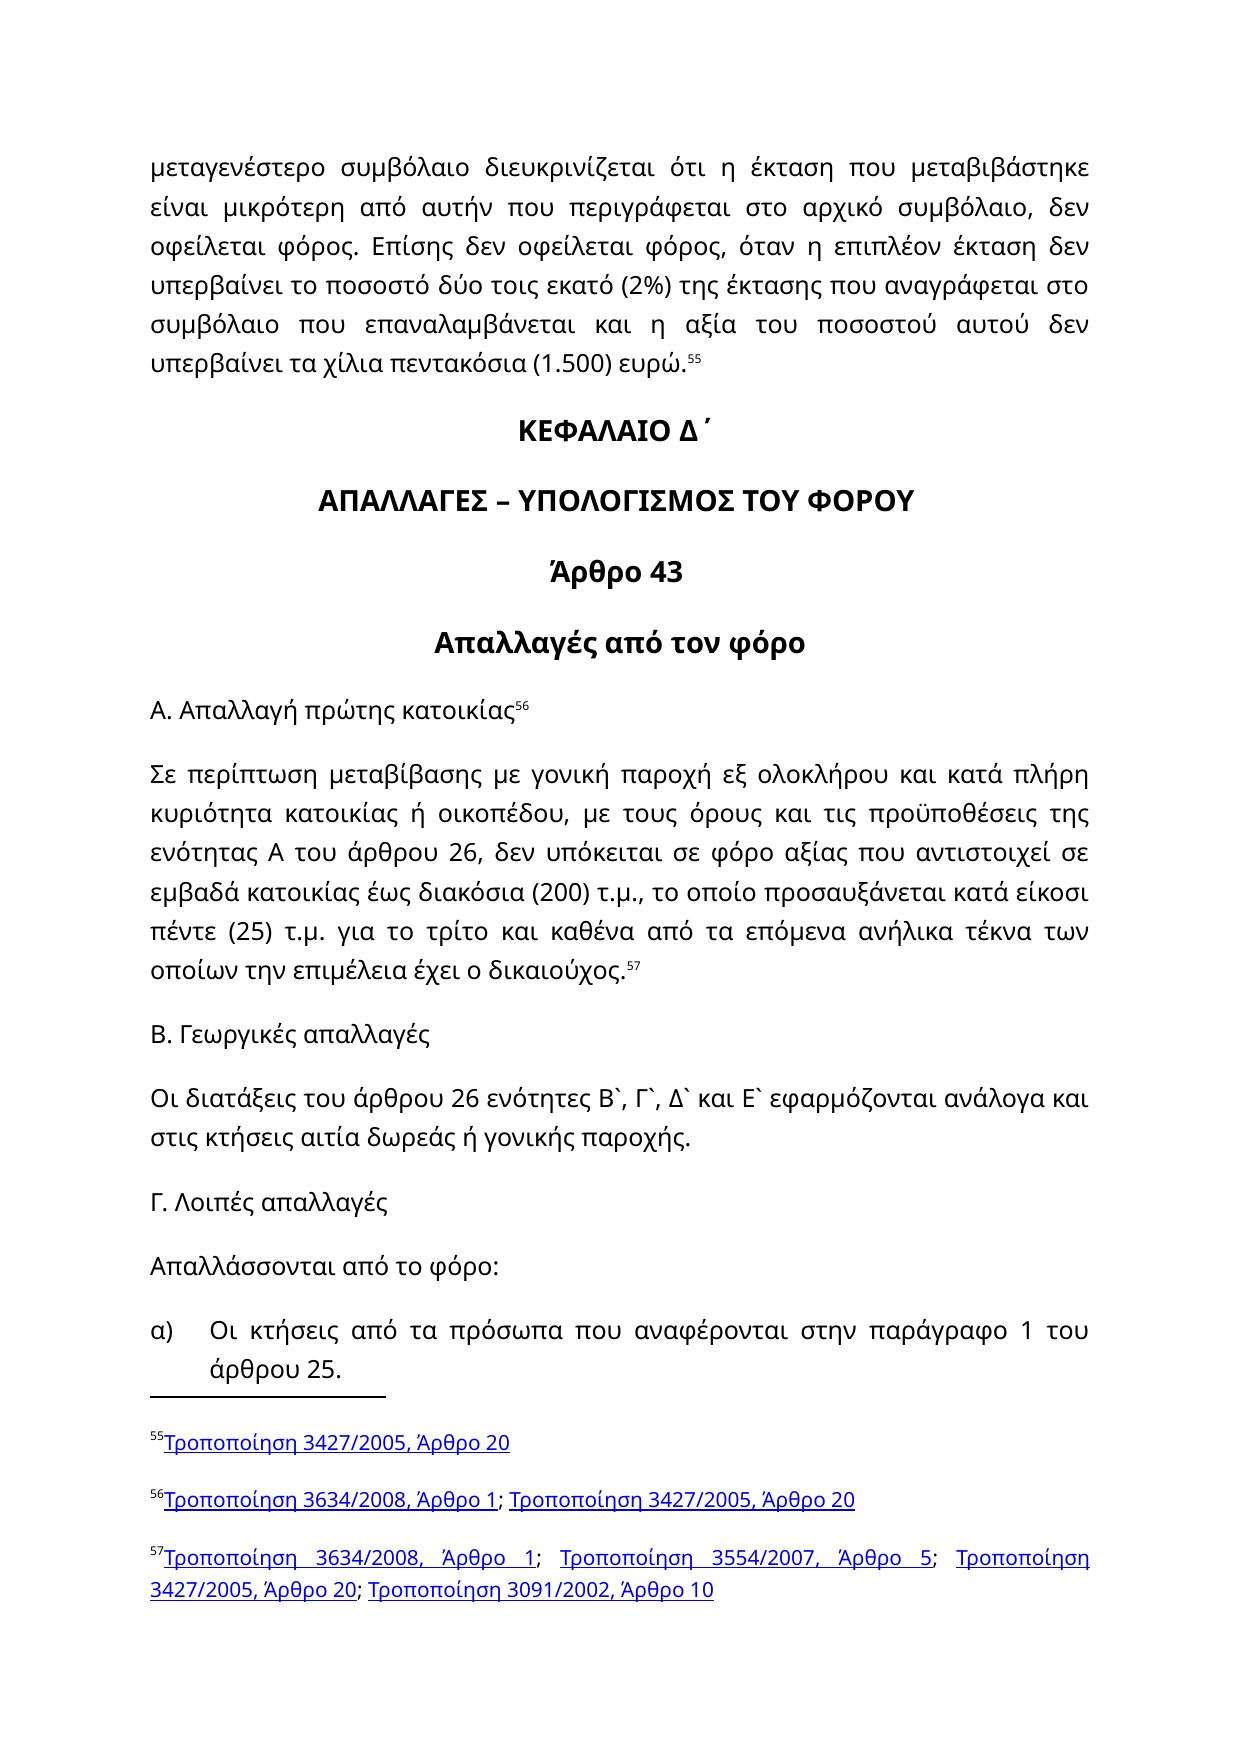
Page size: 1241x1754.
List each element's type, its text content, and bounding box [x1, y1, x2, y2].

text Απαλλάσσονται από το φόρο: [150, 1248, 1090, 1282]
text Α. Απαλλαγή πρώτης κατοικίας [150, 692, 1090, 727]
subtitle Άρθρο 43 [150, 551, 1090, 591]
text Τροποποίηση 3427/2005, Άρθρο 20 [150, 1428, 1090, 1456]
list α) Οι κτήσεις από τα πρόσωπα που αναφέρονται στην παράγραφο 1 του άρθρου 25. [150, 1312, 1090, 1386]
text μεταγενέστερο συμβόλαιο διευκρινίζεται ότι η έκταση που μεταβιβάστηκε είναι μικρότερη από αυτήν που περιγράφεται στο αρχικό συμβόλαιο, δεν οφείλεται φόρος. Επίσης δεν οφείλεται φόρος, όταν η επιπλέον έκταση δεν υπερβαίνει το ποσοστό δύο τοις εκατό (2%) της έκτασης που αναγράφεται στο συμβόλαιο που επαναλαμβάνεται και η αξία του ποσοστού αυτού δεν υπερβαίνει τα χίλια πεντακόσια (1.500) ευρώ. [150, 150, 1090, 380]
text Οι διατάξεις του άρθρου 26 ενότητες Β`, Γ`, Δ` και Ε` εφαρμόζονται ανάλογα και στις κτήσεις αιτία δωρεάς ή γονικής παροχής. [150, 1081, 1090, 1154]
subtitle Απαλλαγές από τον φόρο [150, 622, 1090, 662]
subtitle ΑΠΑΛΛΑΓΕΣ – ΥΠΟΛΟΓΙΣΜΟΣ ΤΟΥ ΦΟΡΟΥ [150, 481, 1090, 520]
text Β. Γεωργικές απαλλαγές [150, 1017, 1090, 1051]
text Τροποποίηση 3634/2008, Άρθρο 1; Τροποποίηση 3427/2005, Άρθρο 20 [150, 1485, 1090, 1514]
text Γ. Λοιπές απαλλαγές [150, 1184, 1090, 1218]
subtitle ΚΕΦΑΛΑΙΟ Δ΄ [150, 410, 1090, 450]
text Τροποποίηση 3634/2008, Άρθρο 1; Τροποποίηση 3554/2007, Άρθρο 5; Τροποποίηση 3427/2005, Άρθρο 20; Τροποποίηση 3091/2002, Άρθρο 10 [150, 1543, 1090, 1604]
text Σε περίπτωση μεταβίβασης με γονική παροχή εξ ολοκλήρου και κατά πλήρη κυριότητα κατοικίας ή οικοπέδου, με τους όρους και τις προϋποθέσεις της ενότητας Α του άρθρου 26, δεν υπόκειται σε φόρο αξίας που αντιστοιχεί σε εμβαδά κατοικίας έως διακόσια (200) τ.μ., το οποίο προσαυξάνεται κατά είκοσι πέντε (25) τ.μ. για το τρίτο και καθένα από τα επόμενα ανήλικα τέκνα των οποίων την επιμέλεια έχει ο δικαιούχος. [150, 757, 1090, 987]
